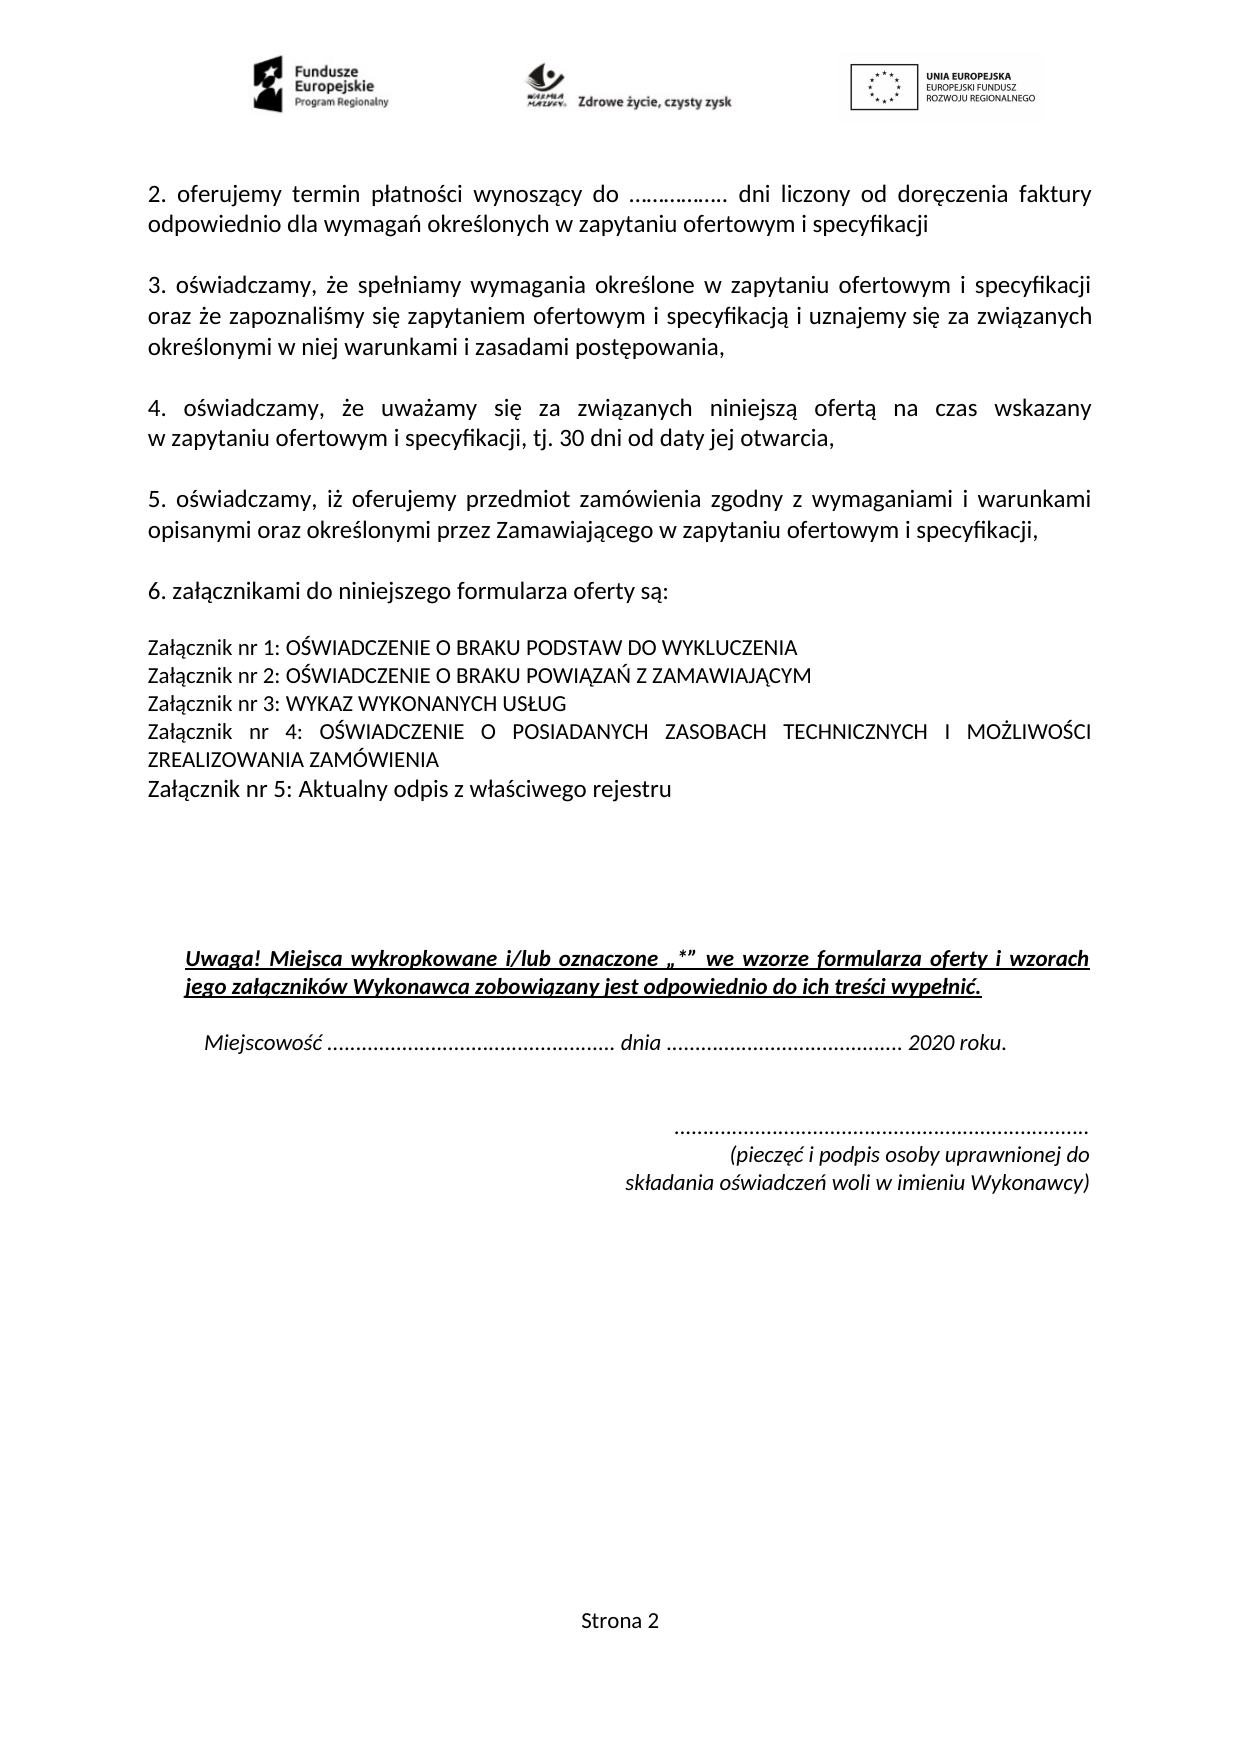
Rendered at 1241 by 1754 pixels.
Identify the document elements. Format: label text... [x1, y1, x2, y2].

text składania oświadczeń woli w imieniu Wykonawcy) [516, 1168, 1093, 1196]
text Załącznik nr 2: OŚWIADCZENIE O BRAKU POWIĄZAŃ Z ZAMAWIAJĄCYM [148, 661, 1093, 689]
text Załącznik nr 4: OŚWIADCZENIE O POSIADANYCH ZASOBACH TECHNICZNYCH I MOŻLIWOŚCI ZREALIZOWANIA ZAMÓWIENIA [148, 717, 1093, 773]
list Załącznik nr 1: OŚWIADCZENIE O BRAKU PODSTAW DO WYKLUCZENIA [148, 633, 1093, 661]
text Miejscowość .................................................. dnia ......................................... 2020 roku. [204, 1028, 1093, 1056]
text 6. załącznikami do niniejszego formularza oferty są: [148, 575, 1093, 605]
text (pieczęć i podpis osoby uprawnionej do [590, 1140, 1093, 1168]
text 4. oświadczamy, że uważamy się za związanych niniejszą ofertą na czas wskazany w zapytaniu ofertowym i specyfikacji, tj. 30 dni od daty jej otwarcia, [148, 392, 1093, 453]
text ........................................................................ [148, 1112, 1093, 1140]
text 3. oświadczamy, że spełniamy wymagania określone w zapytaniu ofertowym i specyfikacji oraz że zapoznaliśmy się zapytaniem ofertowym i specyfikacją i uznajemy się za związanych określonymi w niej warunkami i zasadami postępowania, [148, 270, 1093, 361]
text Uwaga! Miejsca wykropkowane i/lub oznaczone „*” we wzorze formularza oferty i wzorach jego załączników Wykonawca zobowiązany jest odpowiednio do ich treści wypełnić. [185, 944, 1093, 1000]
text 2. oferujemy termin płatności wynoszący do …………….. dni liczony od doręczenia faktury odpowiednio dla wymagań określonych w zapytaniu ofertowym i specyfikacji [148, 178, 1093, 239]
text 5. oświadczamy, iż oferujemy przedmiot zamówienia zgodny z wymaganiami i warunkami opisanymi oraz określonymi przez Zamawiającego w zapytaniu ofertowym i specyfikacji, [148, 483, 1093, 544]
text Załącznik nr 5: Aktualny odpis z właściwego rejestru [148, 773, 1093, 804]
text Załącznik nr 3: WYKAZ WYKONANYCH USŁUG [148, 689, 1093, 717]
